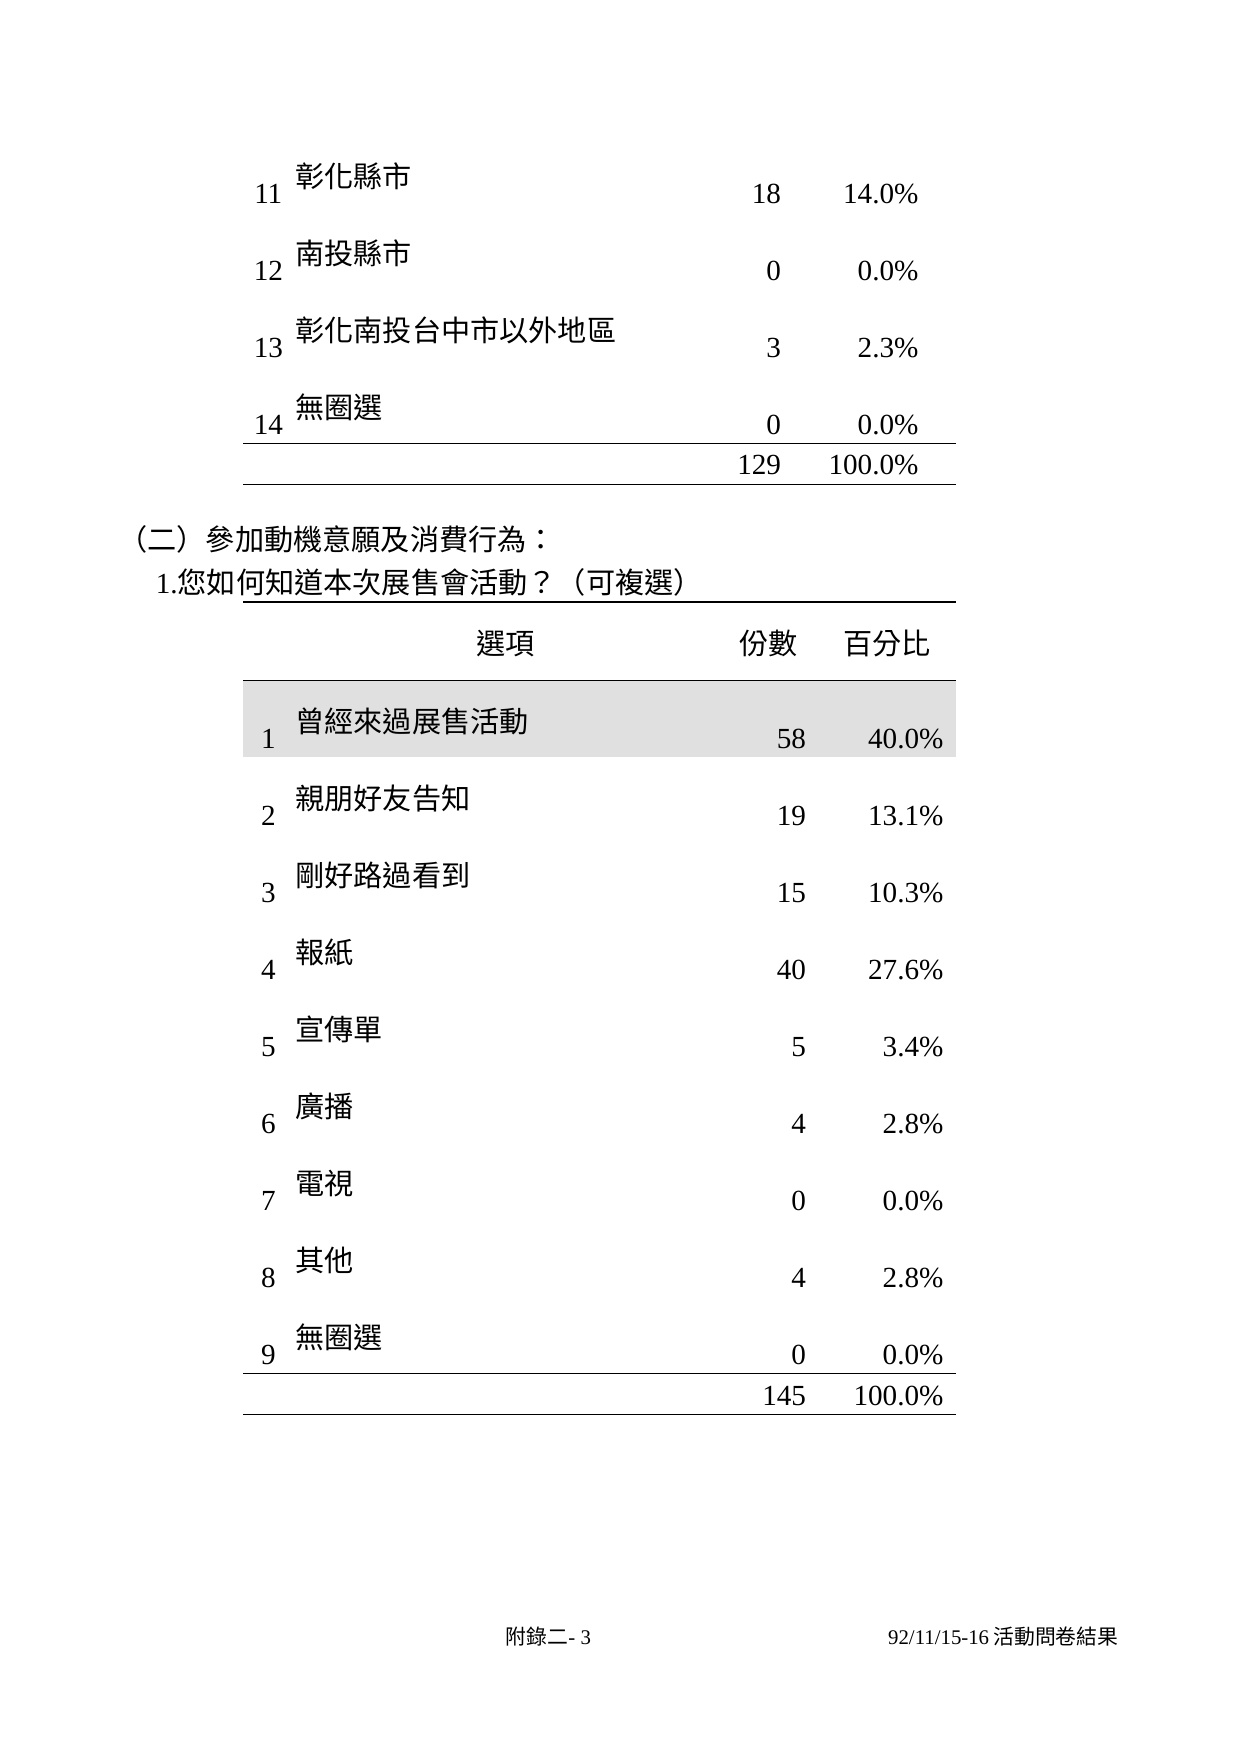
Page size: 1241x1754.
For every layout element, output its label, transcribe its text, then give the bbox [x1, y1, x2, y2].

table_cell [293, 1374, 718, 1414]
table_cell 3.4% [818, 989, 956, 1065]
table_cell 129 [718, 444, 818, 483]
table_cell 7 [243, 1143, 293, 1219]
table_cell 曾經來過展售活動 [293, 681, 718, 757]
table_cell 0.0% [818, 366, 956, 443]
table_cell 27.6% [818, 911, 956, 988]
table_cell 4 [718, 1219, 818, 1296]
table_cell 2.3% [818, 289, 956, 366]
table_cell 宣傳單 [293, 989, 718, 1065]
table_cell 4 [718, 1065, 818, 1142]
table_cell 15 [718, 835, 818, 911]
table_cell 5 [243, 989, 293, 1065]
table_cell 6 [243, 1065, 293, 1142]
table_cell 南投縣市 [293, 212, 718, 289]
table_cell 14 [243, 366, 293, 443]
table_cell 12 [243, 212, 293, 289]
table_cell 3 [718, 289, 818, 366]
table_header 份數 [718, 603, 818, 679]
table_cell 無圈選 [293, 1296, 718, 1373]
table_cell 0 [718, 1296, 818, 1373]
table_cell 11 [243, 135, 293, 212]
table_cell 4 [243, 911, 293, 988]
table_cell 8 [243, 1219, 293, 1296]
table_cell 3 [243, 835, 293, 911]
table_cell [293, 444, 718, 483]
table_cell 0 [718, 1143, 818, 1219]
table_cell [243, 444, 293, 483]
table_cell 彰化縣市 [293, 135, 718, 212]
table_cell 0 [718, 212, 818, 289]
table_cell 2.8% [818, 1065, 956, 1142]
table_cell 18 [718, 135, 818, 212]
table_cell 無圈選 [293, 366, 718, 443]
table_cell 19 [718, 758, 818, 834]
table_cell 10.3% [818, 835, 956, 911]
table_cell [243, 1374, 293, 1414]
table_cell 100.0% [818, 444, 956, 483]
table_cell 2.8% [818, 1219, 956, 1296]
table_cell 40 [718, 911, 818, 988]
table_cell 廣播 [293, 1065, 718, 1142]
table_cell 40.0% [818, 681, 956, 757]
table_cell 0.0% [818, 1143, 956, 1219]
table_cell 0 [718, 366, 818, 443]
table_header 選項 [293, 603, 718, 679]
table_cell 其他 [293, 1219, 718, 1296]
table_cell 彰化南投台中市以外地區 [293, 289, 718, 366]
table_cell 0.0% [818, 1296, 956, 1373]
table_cell 9 [243, 1296, 293, 1373]
table_cell 58 [718, 681, 818, 757]
table_cell 剛好路過看到 [293, 835, 718, 911]
table_cell 5 [718, 989, 818, 1065]
table_cell 145 [718, 1374, 818, 1414]
text 1.您如何知道本次展售會活動？（可複選） [156, 559, 1122, 601]
table_header 百分比 [818, 603, 956, 679]
table_cell 1 [243, 681, 293, 757]
table_cell 13.1% [818, 758, 956, 834]
table_cell 13 [243, 289, 293, 366]
table_cell 100.0% [818, 1374, 956, 1414]
table_cell 親朋好友告知 [293, 758, 718, 834]
table_header [243, 603, 293, 679]
table_cell 電視 [293, 1143, 718, 1219]
table_cell 報紙 [293, 911, 718, 988]
table_cell 14.0% [818, 135, 956, 212]
table_cell 0.0% [818, 212, 956, 289]
text （二）參加動機意願及消費行為： [118, 517, 1122, 559]
table_cell 2 [243, 758, 293, 834]
